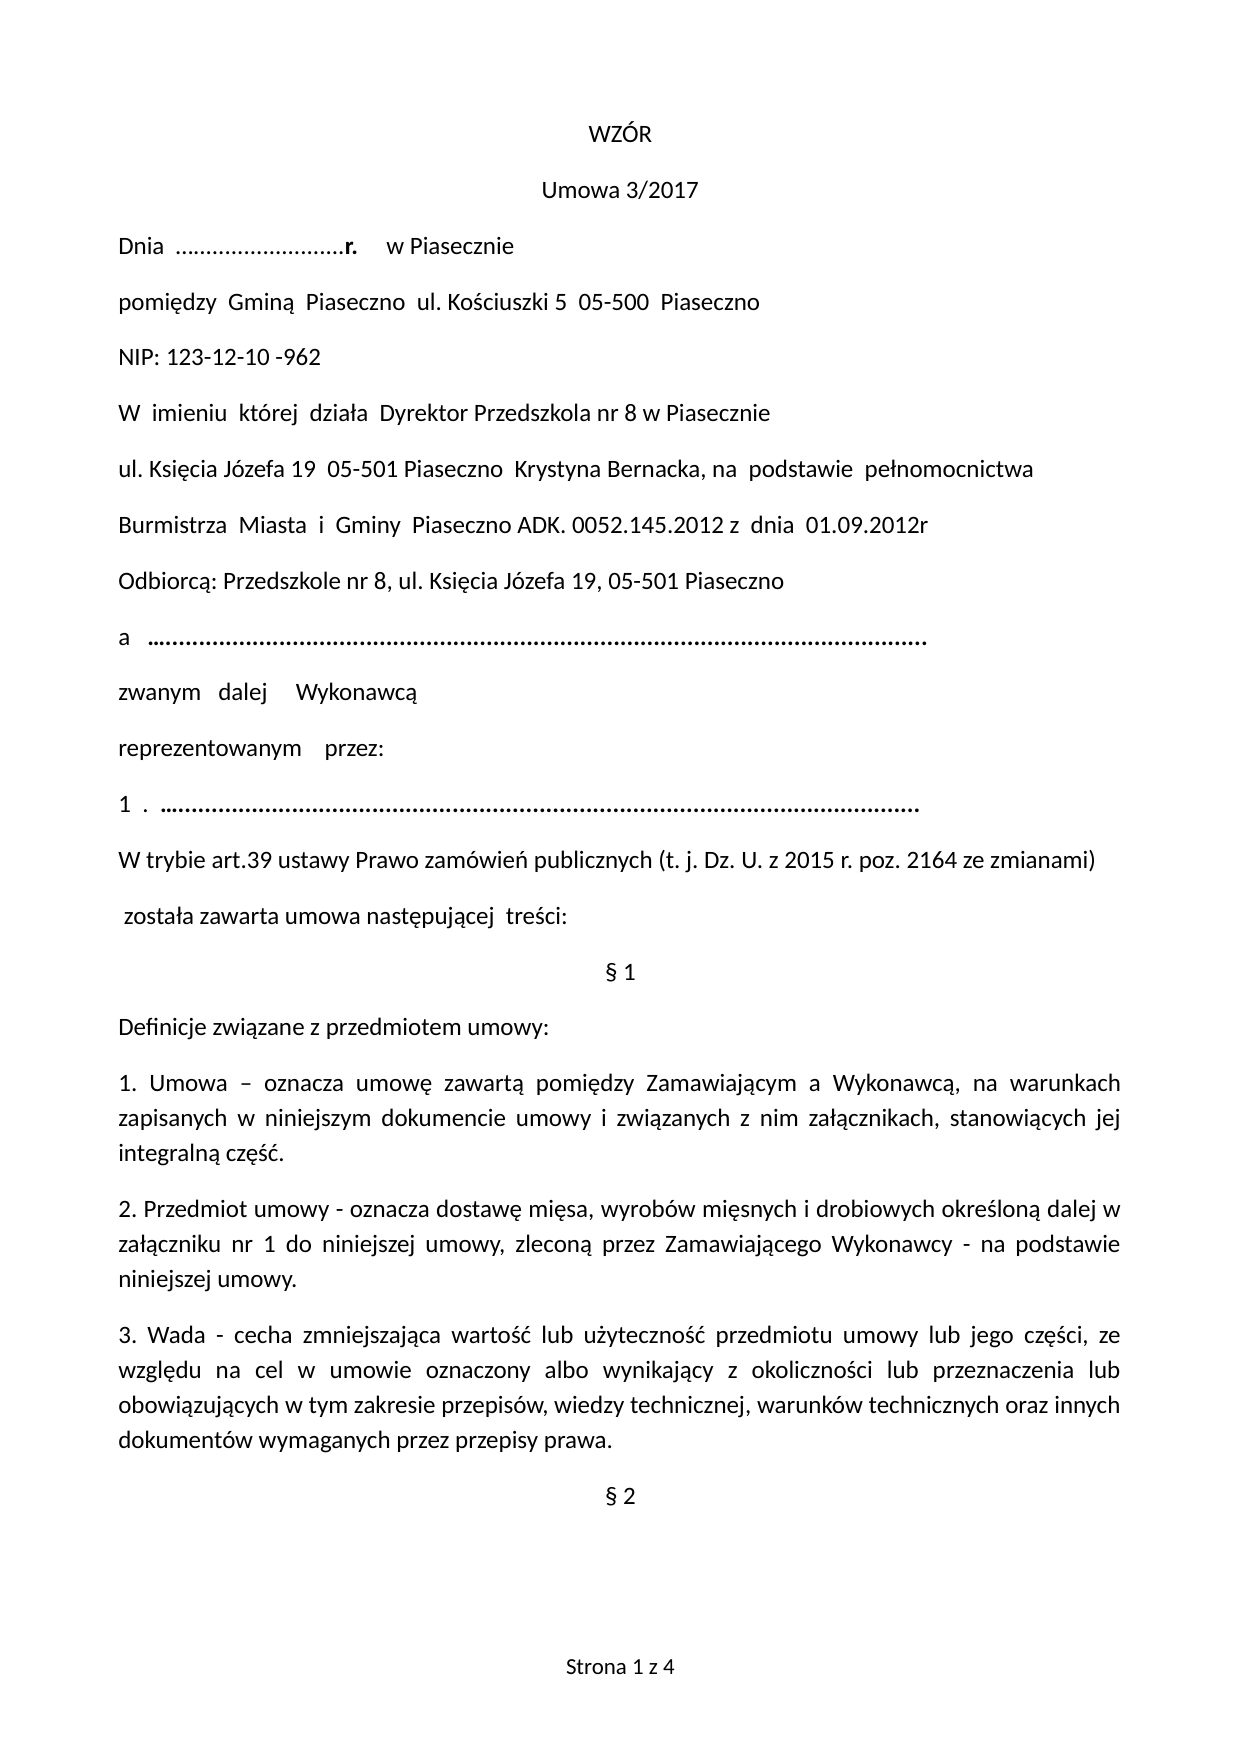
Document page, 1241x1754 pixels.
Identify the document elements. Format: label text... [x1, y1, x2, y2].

text a ….................................................................................................................. [118, 621, 1122, 651]
text ul. Księcia Józefa 19 05-501 Piaseczno Krystyna Bernacka, na podstawie pełnomocnictwa [118, 453, 1122, 484]
text reprezentowanym przez: [118, 732, 1122, 763]
text Umowa 3/2017 [118, 174, 1122, 204]
text 3. Wada - cecha zmniejszająca wartość lub użyteczność przedmiotu umowy lub jego części, ze względu na cel w umowie oznaczony albo wynikający z okoliczności lub przeznaczenia lub obowiązujących w tym zakresie przepisów, wiedzy technicznej, warunków technicznych oraz innych dokumentów wymaganych przez przepisy prawa. [118, 1319, 1122, 1454]
text 1 . …............................................................................................................... [118, 788, 1122, 819]
text pomiędzy Gminą Piaseczno ul. Kościuszki 5 05-500 Piaseczno [118, 286, 1122, 316]
text zwanym dalej Wykonawcą [118, 676, 1122, 707]
text W trybie art.39 ustawy Prawo zamówień publicznych (t. j. Dz. U. z 2015 r. poz. 2164 ze zmianami) [118, 844, 1122, 874]
text została zawarta umowa następującej treści: [118, 900, 1122, 930]
text 1. Umowa – oznacza umowę zawartą pomiędzy Zamawiającym a Wykonawcą, na warunkach zapisanych w niniejszym dokumencie umowy i związanych z nim załącznikach, stanowiących jej integralną część. [118, 1067, 1122, 1168]
text § 2 [118, 1480, 1122, 1510]
text NIP: 123-12-10 -962 [118, 341, 1122, 372]
text 2. Przedmiot umowy - oznacza dostawę mięsa, wyrobów mięsnych i drobiowych określoną dalej w załączniku nr 1 do niniejszej umowy, zleconą przez Zamawiającego Wykonawcy - na podstawie niniejszej umowy. [118, 1193, 1122, 1294]
text § 1 [118, 956, 1122, 986]
text W imieniu której działa Dyrektor Przedszkola nr 8 w Piasecznie [118, 397, 1122, 428]
text Burmistrza Miasta i Gminy Piaseczno ADK. 0052.145.2012 z dnia 01.09.2012r [118, 509, 1122, 539]
text WZÓR [118, 118, 1122, 149]
text Definicje związane z przedmiotem umowy: [118, 1011, 1122, 1042]
text Dnia …........................r. w Piasecznie [118, 230, 1122, 260]
text Odbiorcą: Przedszkole nr 8, ul. Księcia Józefa 19, 05-501 Piaseczno [118, 565, 1122, 595]
